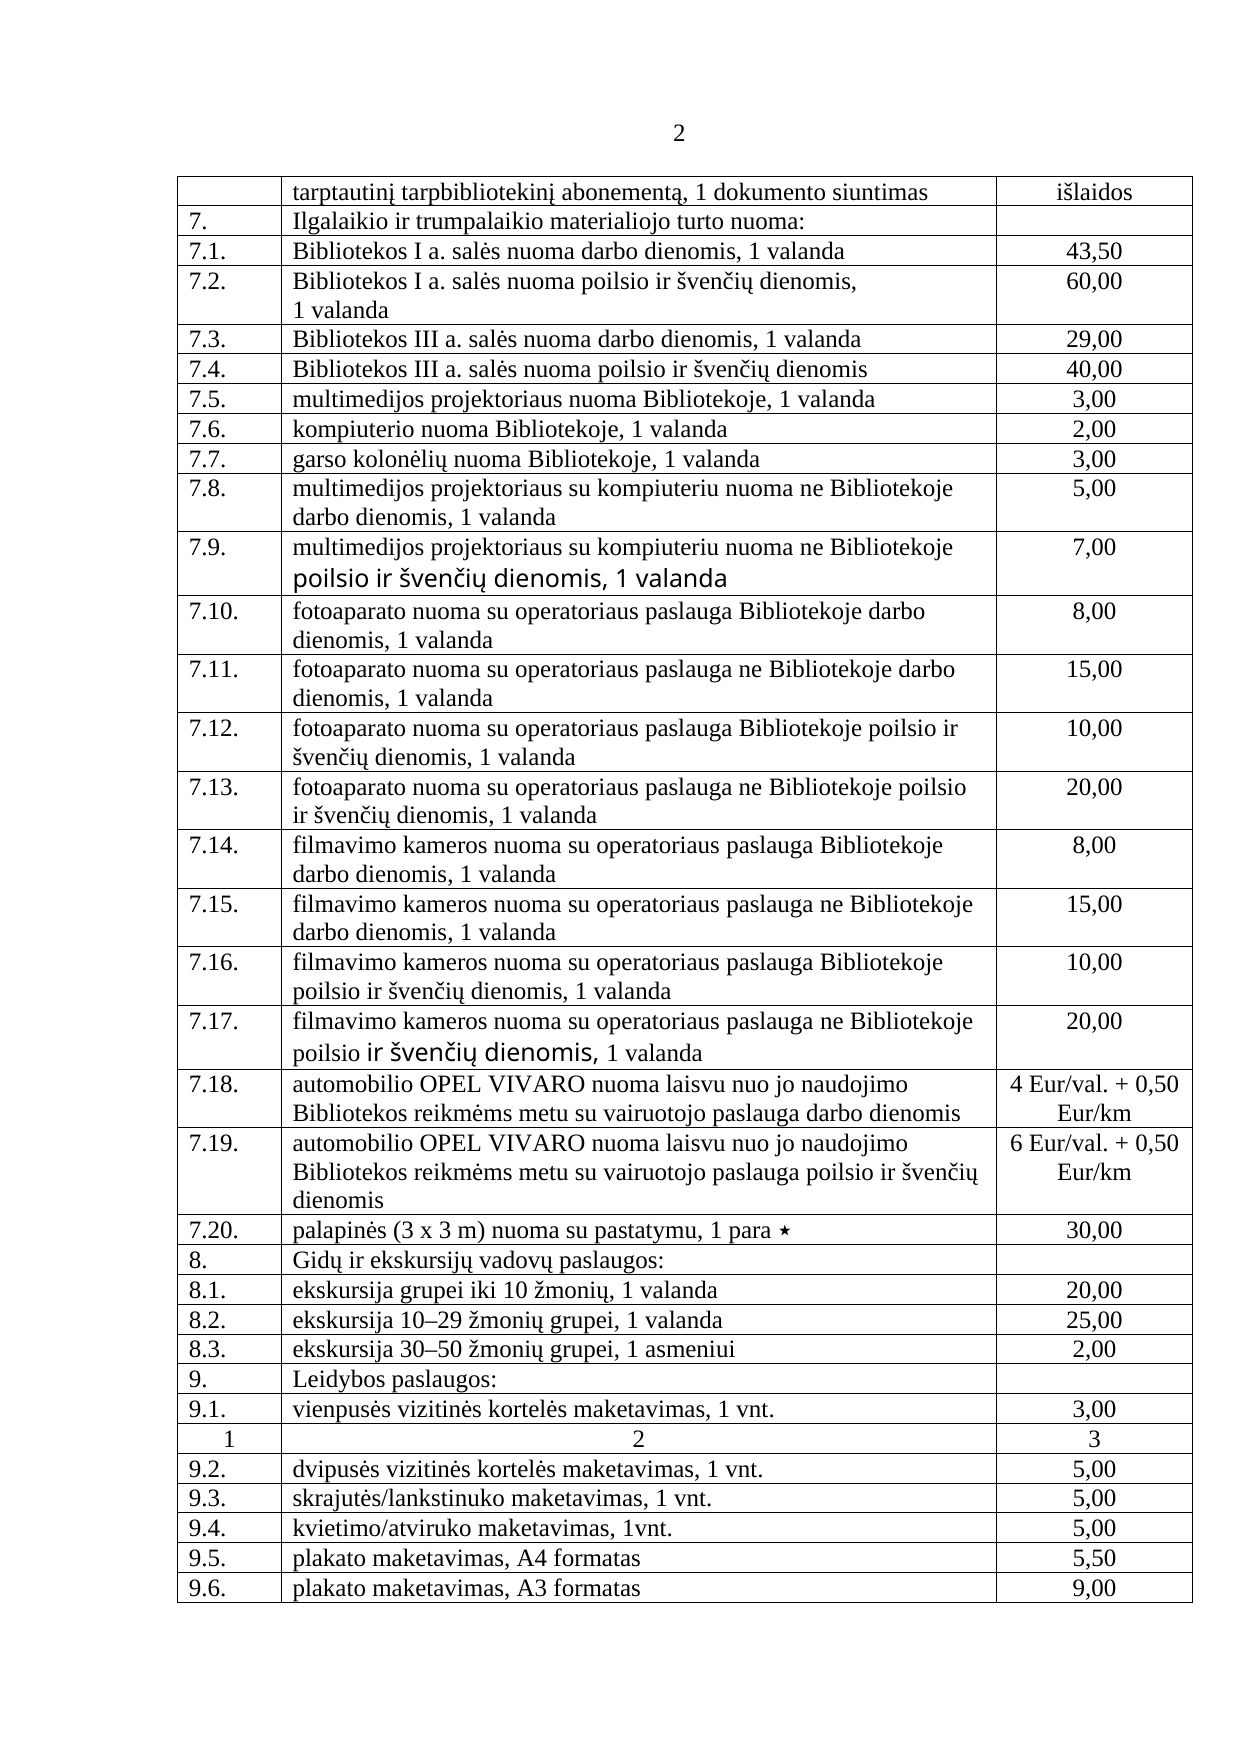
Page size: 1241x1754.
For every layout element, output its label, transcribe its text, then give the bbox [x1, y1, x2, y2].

table_cell fotoaparato nuoma su operatoriaus paslauga Bibliotekoje darbo dienomis, 1 valanda [282, 596, 996, 653]
table_cell automobilio OPEL VIVARO nuoma laisvu nuo jo naudojimo Bibliotekos reikmėms metu su vairuotojo paslauga poilsio ir švenčių dienomis [282, 1128, 996, 1214]
table_cell 60,00 [997, 266, 1192, 323]
table_cell 3,00 [997, 384, 1192, 413]
table_cell 4 Eur/val. + 0,50 Eur/km [997, 1070, 1192, 1127]
table_cell 7.15. [178, 889, 281, 946]
table_cell 8,00 [997, 830, 1192, 888]
table_cell išlaidos [997, 177, 1192, 205]
table_cell 7.7. [178, 444, 281, 472]
table_cell 8.1. [178, 1275, 281, 1304]
table_cell ekskursija grupei iki 10 žmonių, 1 valanda [282, 1275, 996, 1304]
table_cell tarptautinį tarpbibliotekinį abonementą, 1 dokumento siuntimas [282, 177, 996, 205]
table_cell 9,00 [997, 1573, 1192, 1602]
table_cell [178, 177, 281, 205]
table_cell filmavimo kameros nuoma su operatoriaus paslauga Bibliotekoje poilsio ir švenčių dienomis, 1 valanda [282, 947, 996, 1005]
table_cell 7.5. [178, 384, 281, 413]
table_cell 7.17. [178, 1006, 281, 1068]
table_cell 7. [178, 206, 281, 235]
table_cell 29,00 [997, 325, 1192, 353]
table_cell 9.4. [178, 1513, 281, 1542]
table_cell 7.1. [178, 236, 281, 265]
table_cell plakato maketavimas, A3 formatas [282, 1573, 996, 1602]
table_cell ekskursija 30–50 žmonių grupei, 1 asmeniui [282, 1335, 996, 1363]
table_cell 3,00 [997, 444, 1192, 472]
table_cell 5,50 [997, 1543, 1192, 1572]
table_cell 3 [997, 1424, 1192, 1453]
table_cell 9. [178, 1364, 281, 1393]
table_cell 25,00 [997, 1305, 1192, 1333]
table_cell [997, 206, 1192, 235]
table_cell 7.16. [178, 947, 281, 1005]
table_cell 15,00 [997, 889, 1192, 946]
table_cell 7.10. [178, 596, 281, 653]
table_cell 9.2. [178, 1454, 281, 1482]
table_cell filmavimo kameros nuoma su operatoriaus paslauga ne Bibliotekoje darbo dienomis, 1 valanda [282, 889, 996, 946]
table_cell automobilio OPEL VIVARO nuoma laisvu nuo jo naudojimo Bibliotekos reikmėms metu su vairuotojo paslauga darbo dienomis [282, 1070, 996, 1127]
table_cell fotoaparato nuoma su operatoriaus paslauga Bibliotekoje poilsio ir švenčių dienomis, 1 valanda [282, 713, 996, 771]
table_cell 20,00 [997, 772, 1192, 829]
table_cell Gidų ir ekskursijų vadovų paslaugos: [282, 1245, 996, 1274]
table_cell multimedijos projektoriaus su kompiuteriu nuoma ne Bibliotekoje poilsio ir švenčių dienomis, 1 valanda [282, 532, 996, 595]
table_cell 20,00 [997, 1275, 1192, 1304]
table_cell 40,00 [997, 354, 1192, 383]
table_cell [997, 1245, 1192, 1274]
table_cell 7.2. [178, 266, 281, 323]
table_cell 5,00 [997, 1484, 1192, 1512]
table_cell 3,00 [997, 1394, 1192, 1423]
table_cell filmavimo kameros nuoma su operatoriaus paslauga Bibliotekoje darbo dienomis, 1 valanda [282, 830, 996, 888]
table_cell kvietimo/atviruko maketavimas, 1vnt. [282, 1513, 996, 1542]
table_cell 20,00 [997, 1006, 1192, 1068]
table_cell filmavimo kameros nuoma su operatoriaus paslauga ne Bibliotekoje poilsio ir švenčių dienomis, 1 valanda [282, 1006, 996, 1068]
table_cell 8.2. [178, 1305, 281, 1333]
table_cell Bibliotekos III a. salės nuoma darbo dienomis, 1 valanda [282, 325, 996, 353]
table_cell ekskursija 10–29 žmonių grupei, 1 valanda [282, 1305, 996, 1333]
table_cell vienpusės vizitinės kortelės maketavimas, 1 vnt. [282, 1394, 996, 1423]
table_cell 7.19. [178, 1128, 281, 1214]
table_cell Leidybos paslaugos: [282, 1364, 996, 1393]
table_cell 9.1. [178, 1394, 281, 1423]
table_cell skrajutės/lankstinuko maketavimas, 1 vnt. [282, 1484, 996, 1512]
table_cell 7.4. [178, 354, 281, 383]
table_cell Bibliotekos I a. salės nuoma darbo dienomis, 1 valanda [282, 236, 996, 265]
table_cell 8,00 [997, 596, 1192, 653]
table_cell Bibliotekos I a. salės nuoma poilsio ir švenčių dienomis, 1 valanda [282, 266, 996, 323]
table_cell 7.9. [178, 532, 281, 595]
table_cell 15,00 [997, 655, 1192, 712]
table_cell 1 [178, 1424, 281, 1453]
table_cell 2,00 [997, 414, 1192, 443]
table_cell garso kolonėlių nuoma Bibliotekoje, 1 valanda [282, 444, 996, 472]
table_cell 2 [282, 1424, 996, 1453]
table_cell 7,00 [997, 532, 1192, 595]
table_cell 7.3. [178, 325, 281, 353]
table_cell 8. [178, 1245, 281, 1274]
table_cell [997, 1364, 1192, 1393]
table_cell 5,00 [997, 1454, 1192, 1482]
table_cell 5,00 [997, 1513, 1192, 1542]
table_cell 10,00 [997, 713, 1192, 771]
table_cell 6 Eur/val. + 0,50 Eur/km [997, 1128, 1192, 1214]
table_cell 5,00 [997, 474, 1192, 531]
table_cell multimedijos projektoriaus nuoma Bibliotekoje, 1 valanda [282, 384, 996, 413]
table_cell plakato maketavimas, A4 formatas [282, 1543, 996, 1572]
table_cell 9.5. [178, 1543, 281, 1572]
table_cell 2,00 [997, 1335, 1192, 1363]
table_cell multimedijos projektoriaus su kompiuteriu nuoma ne Bibliotekoje darbo dienomis, 1 valanda [282, 474, 996, 531]
table_cell 9.6. [178, 1573, 281, 1602]
table_cell 7.18. [178, 1070, 281, 1127]
table_cell 7.12. [178, 713, 281, 771]
table_cell dvipusės vizitinės kortelės maketavimas, 1 vnt. [282, 1454, 996, 1482]
table_cell Ilgalaikio ir trumpalaikio materialiojo turto nuoma: [282, 206, 996, 235]
table_cell 30,00 [997, 1215, 1192, 1244]
table_cell 7.8. [178, 474, 281, 531]
table_cell palapinės (3 x 3 m) nuoma su pastatymu, 1 para ٭ [282, 1215, 996, 1244]
table_cell fotoaparato nuoma su operatoriaus paslauga ne Bibliotekoje darbo dienomis, 1 valanda [282, 655, 996, 712]
table_cell 43,50 [997, 236, 1192, 265]
table_cell kompiuterio nuoma Bibliotekoje, 1 valanda [282, 414, 996, 443]
table_cell 7.13. [178, 772, 281, 829]
table_cell Bibliotekos III a. salės nuoma poilsio ir švenčių dienomis [282, 354, 996, 383]
table_cell 10,00 [997, 947, 1192, 1005]
table_cell 7.14. [178, 830, 281, 888]
table_cell 7.6. [178, 414, 281, 443]
table_cell fotoaparato nuoma su operatoriaus paslauga ne Bibliotekoje poilsio ir švenčių dienomis, 1 valanda [282, 772, 996, 829]
table_cell 9.3. [178, 1484, 281, 1512]
table_cell 7.20. [178, 1215, 281, 1244]
table_cell 8.3. [178, 1335, 281, 1363]
table_cell 7.11. [178, 655, 281, 712]
